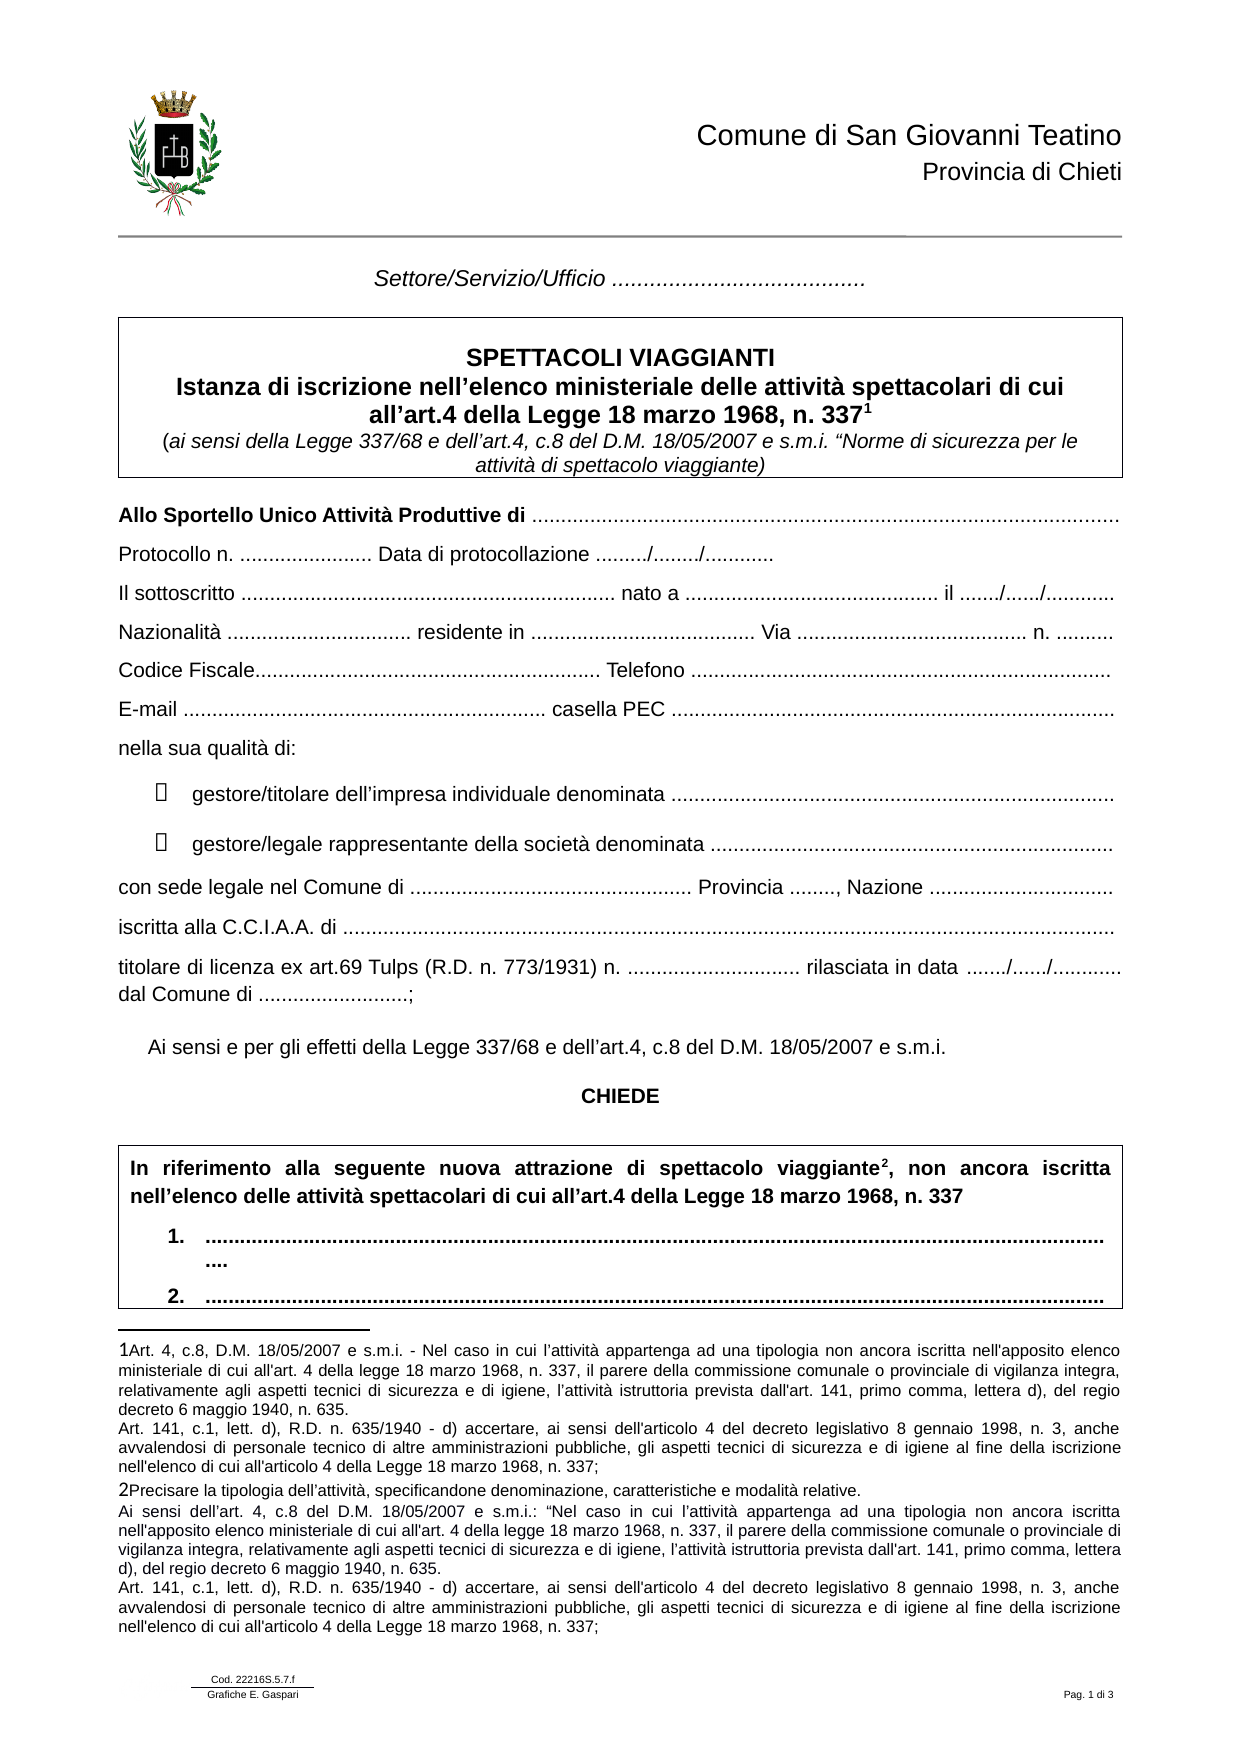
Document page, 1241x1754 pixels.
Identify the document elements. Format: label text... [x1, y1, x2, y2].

table_header In riferimento alla seguente nuova attrazione di spettacolo viaggiante, non ancora iscritta nell’elenco delle attività spettacolari di cui all’art.4 della Legge 18 marzo 1968, n. 337 ................................................................................................................................................................ ................................................................................................................................................................ ................................................................................................................................................................ ................................................................................................................................................................ l’attivazione della C.C.P.V.L.P.S. al fine dell’iscrizione nell’elenco ministeriale ex art. 4, L. 337/68, affinché verifichi l’idoneità della documentazione tecnica illustrativa e certificativa allegata, sottoscritta da professionista abilitato, direttamente o tramite apposita certificazione da parte di organismo di certificazione accreditato, atta a dimostrare la sussistenza dei requisiti tecnici di cui all'art.3 del D.M. 18/05/2007 e s.m.i., comprensiva di: copia del manuale di uso e manutenzione dell’attività, redatto dal costruttore con le istruzioni complete, incluse quelle relative al montaggio e smontaggio, al funzionamento e alla manutenzione; copia del libretto dell’attività. sottoponga l’attività ad un controllo di regolare funzionamento nelle ordinarie condizioni di esercizio, accertando l’esistenza di un verbale di collaudo redatto da professionista abilitato o di apposita certificazione da parte di organismo di certificazione accreditato. Il controllo viene richiesto a partire dal giorno ....../....../............ Ai fini della competenza della Commissione, si evidenzia che la capienza presunta di ogni singola attrazione è  inferiore  superiore ai 1.300 posti. [119, 1146, 1122, 1308]
text Allo Sportello Unico Attività Produttive di [118, 503, 1122, 527]
text  gestore/legale rappresentante della società denominata ...................................................................... [153, 825, 1122, 859]
text Comune di San Giovanni Teatino [224, 118, 1122, 152]
text Codice Fiscale............................................................ Telefono ......................................................................... [118, 658, 1122, 682]
text nella sua qualità di: [118, 736, 1122, 760]
text Nazionalità ................................ residente in ....................................... Via ........................................ n. .......... [118, 619, 1122, 643]
picture [122, 87, 224, 219]
text Settore/Servizio/Ufficio ........................................ [118, 265, 1122, 291]
text Ai sensi e per gli effetti della Legge 337/68 e dell’art.4, c.8 del D.M. 18/05/2007 e s.m.i. [118, 1035, 1122, 1059]
text iscritta alla C.C.I.A.A. di ...................................................................................................................................... [118, 915, 1122, 939]
text Provincia di Chieti [224, 157, 1122, 185]
text  gestore/titolare dell’impresa individuale denominata ............................................................................. [153, 775, 1122, 809]
text Il sottoscritto ................................................................. nato a ............................................ il ......./....../............ [118, 581, 1122, 604]
text con sede legale nel Comune di ................................................. Provincia ........, Nazione ................................ [118, 875, 1122, 899]
text Protocollo n. ....................... Data di protocollazione ........./......../............ [118, 542, 1122, 566]
text titolare di licenza ex art.69 Tulps (R.D. n. 773/1931) n. .............................. rilasciata in data ......./....../............ dal Comune di ..........................; [118, 955, 1122, 1006]
text E-mail ............................................................... casella PEC ............................................................................. [118, 697, 1122, 721]
table_header SPETTACOLI VIAGGIANTI Istanza di iscrizione nell’elenco ministeriale delle attività spettacolari di cui all’art.4 della Legge 18 marzo 1968, n. 337 (ai sensi della Legge 337/68 e dell’art.4, c.8 del D.M. 18/05/2007 e s.m.i. “Norme di sicurezza per le attività di spettacolo viaggiante) [119, 318, 1122, 477]
subtitle CHIEDE [118, 1084, 1122, 1108]
